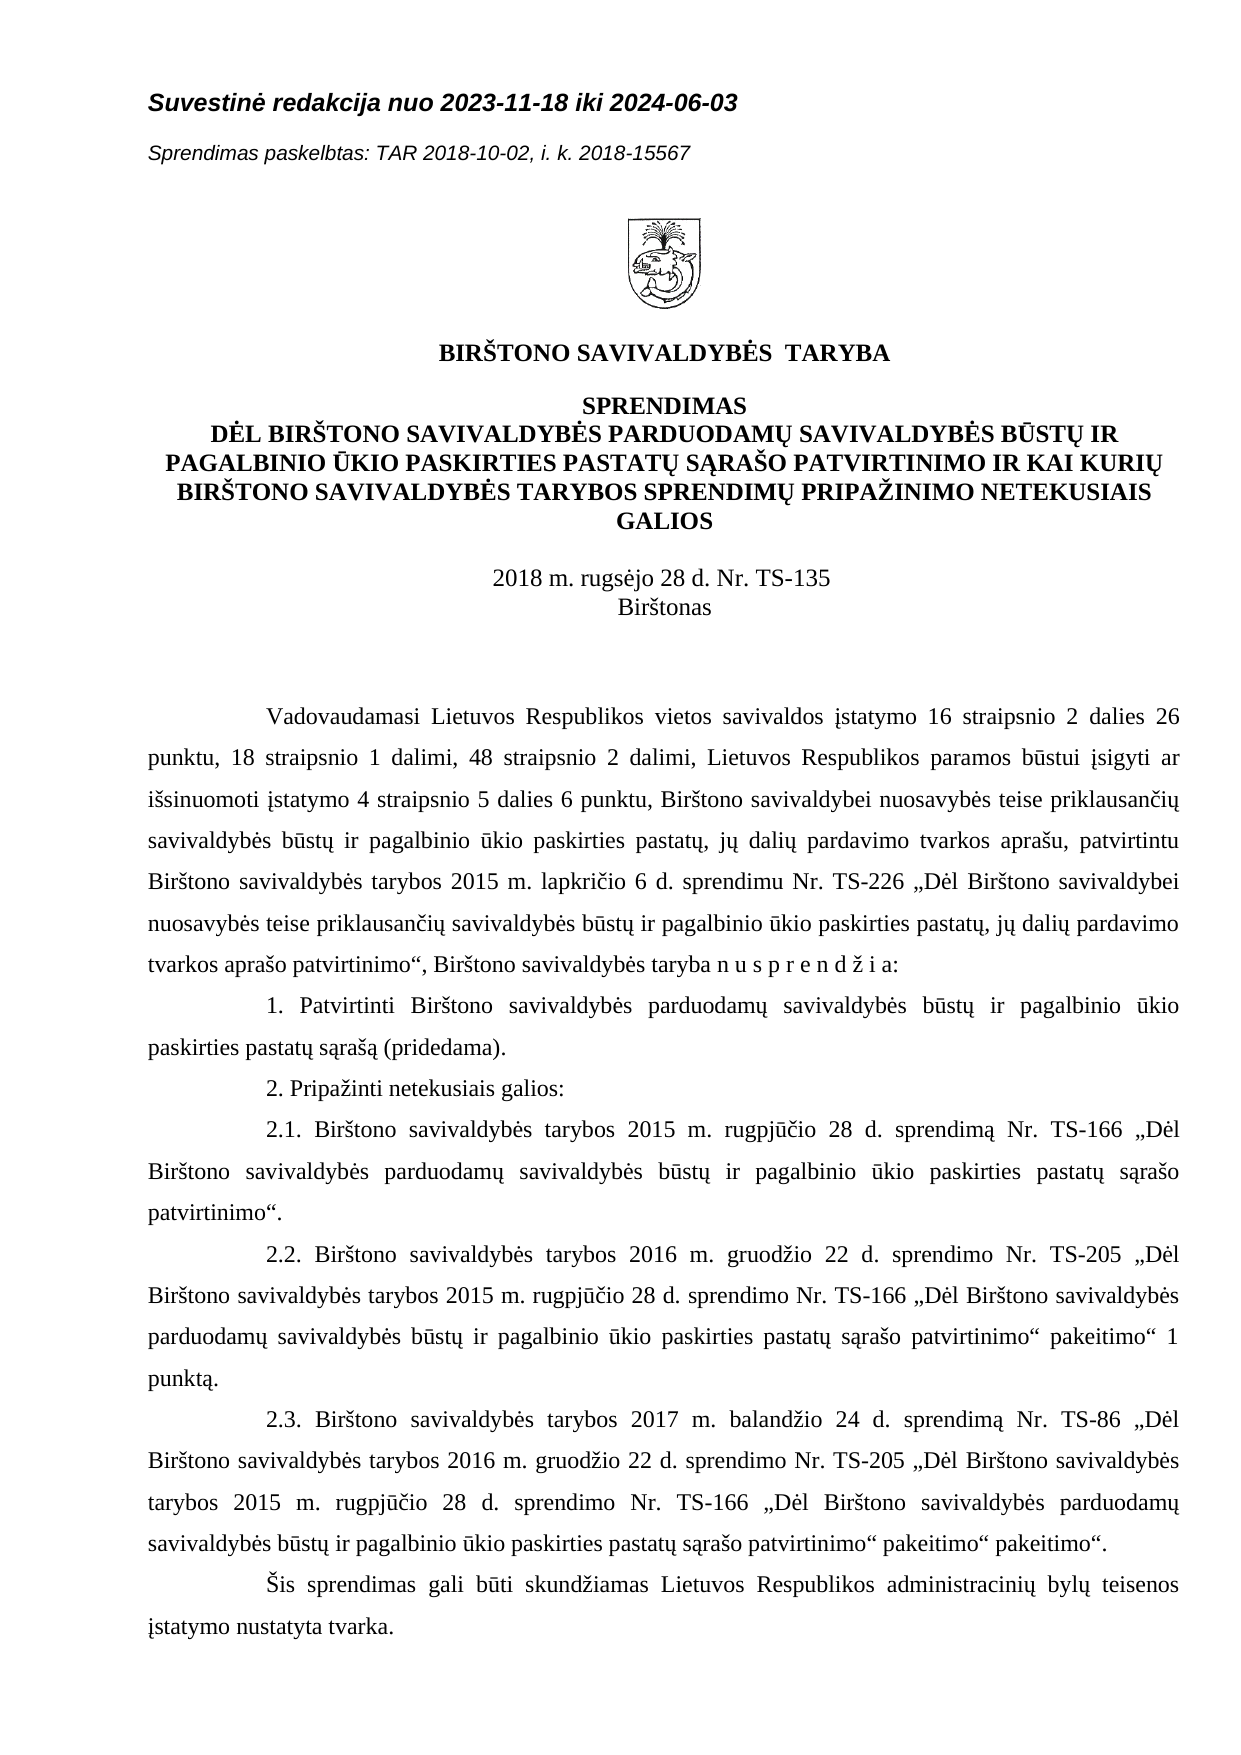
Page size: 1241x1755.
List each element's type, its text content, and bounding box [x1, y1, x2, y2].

text 1. Patvirtinti Birštono savivaldybės parduodamų savivaldybės būstų ir pagalbinio ūkio paskirties pastatų sąrašą (pridedama). [148, 991, 1181, 1060]
text 2018 m. rugsėjo 28 d. Nr. TS-135 [148, 563, 1181, 592]
text Birštonas [148, 592, 1181, 621]
text 2. Pripažinti netekusiais galios: [148, 1074, 1181, 1102]
text DĖL BIRŠTONO SAVIVALDYBĖS PARDUODAMŲ SAVIVALDYBĖS BŪSTŲ IR PAGALBINIO ŪKIO PASKIRTIES PASTATŲ SĄRAŠO PATVIRTINIMO IR KAI KURIŲ BIRŠTONO SAVIVALDYBĖS TARYBOS SPRENDIMŲ PRIPAŽINIMO NETEKUSIAIS GALIOS [148, 419, 1181, 534]
text 2.3. Birštono savivaldybės tarybos 2017 m. balandžio 24 d. sprendimą Nr. TS-86 „Dėl Birštono savivaldybės tarybos 2016 m. gruodžio 22 d. sprendimo Nr. TS-205 „Dėl Birštono savivaldybės tarybos 2015 m. rugpjūčio 28 d. sprendimo Nr. TS-166 „Dėl Birštono savivaldybės parduodamų savivaldybės būstų ir pagalbinio ūkio paskirties pastatų sąrašo patvirtinimo“ pakeitimo“ pakeitimo“. [148, 1405, 1181, 1557]
text Šis sprendimas gali būti skundžiamas Lietuvos Respublikos administracinių bylų teisenos įstatymo nustatyta tvarka. [148, 1570, 1181, 1639]
text SPRENDIMAS [148, 391, 1181, 419]
text 2.2. Birštono savivaldybės tarybos 2016 m. gruodžio 22 d. sprendimo Nr. TS-205 „Dėl Birštono savivaldybės tarybos 2015 m. rugpjūčio 28 d. sprendimo Nr. TS-166 „Dėl Birštono savivaldybės parduodamų savivaldybės būstų ir pagalbinio ūkio paskirties pastatų sąrašo patvirtinimo“ pakeitimo“ 1 punktą. [148, 1239, 1181, 1391]
subtitle BIRŠTONO SAVIVALDYBĖS TARYBA [148, 338, 1181, 367]
text Vadovaudamasi Lietuvos Respublikos vietos savivaldos įstatymo 16 straipsnio 2 dalies 26 punktu, 18 straipsnio 1 dalimi, 48 straipsnio 2 dalimi, Lietuvos Respublikos paramos būstui įsigyti ar išsinuomoti įstatymo 4 straipsnio 5 dalies 6 punktu, Birštono savivaldybei nuosavybės teise priklausančių savivaldybės būstų ir pagalbinio ūkio paskirties pastatų, jų dalių pardavimo tvarkos aprašu, patvirtintu Birštono savivaldybės tarybos 2015 m. lapkričio 6 d. sprendimu Nr. TS-226 „Dėl Birštono savivaldybei nuosavybės teise priklausančių savivaldybės būstų ir pagalbinio ūkio paskirties pastatų, jų dalių pardavimo tvarkos aprašo patvirtinimo“, Birštono savivaldybės taryba n u s p r e n d ž i a: [148, 702, 1181, 978]
text Sprendimas paskelbtas: TAR 2018-10-02, i. k. 2018-15567 [148, 141, 1181, 164]
text Suvestinė redakcija nuo 2023-11-18 iki 2024-06-03 [148, 88, 1181, 117]
text 2.1. Birštono savivaldybės tarybos 2015 m. rugpjūčio 28 d. sprendimą Nr. TS-166 „Dėl Birštono savivaldybės parduodamų savivaldybės būstų ir pagalbinio ūkio paskirties pastatų sąrašo patvirtinimo“. [148, 1116, 1181, 1226]
